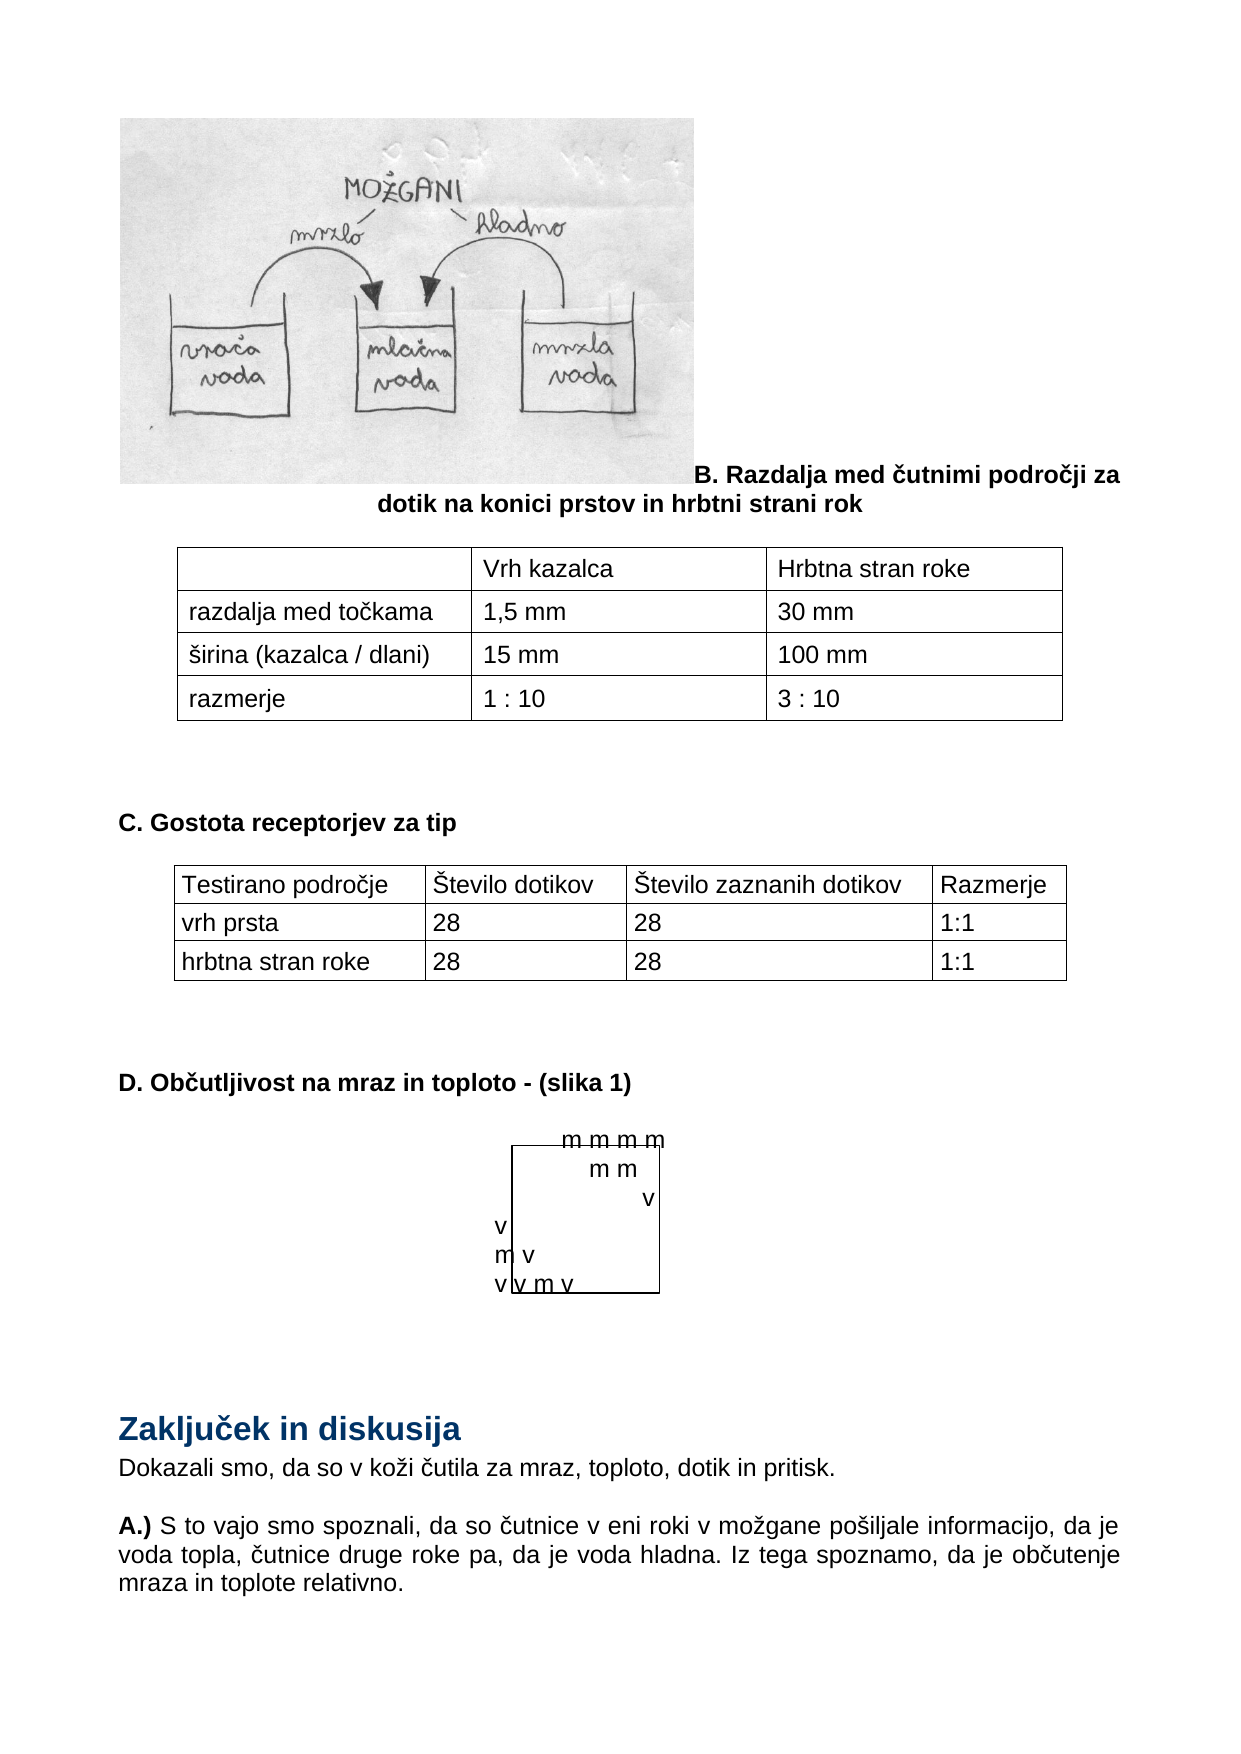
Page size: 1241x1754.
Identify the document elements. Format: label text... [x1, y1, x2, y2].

picture [120, 118, 694, 484]
text m m m m [118, 1125, 1122, 1154]
table_cell 1:1 [933, 941, 1066, 980]
table_header [178, 548, 471, 589]
table_cell 28 [627, 941, 932, 980]
table_header Razmerje [933, 866, 1066, 903]
table_header Hrbtna stran roke [767, 548, 1062, 589]
table_cell 1:1 [933, 904, 1066, 940]
text m m [118, 1154, 1122, 1182]
text C. Gostota receptorjev za tip [118, 807, 1122, 836]
subtitle Zaključek in diskusija [118, 1409, 1122, 1447]
table_cell 1,5 mm [472, 591, 766, 632]
table_cell 28 [426, 904, 626, 940]
text v [118, 1182, 1122, 1211]
text m v [118, 1240, 1122, 1269]
table_cell razmerje [178, 676, 471, 720]
table_cell vrh prsta [175, 904, 425, 940]
table_cell 30 mm [767, 591, 1062, 632]
table_cell 100 mm [767, 633, 1062, 675]
table_cell hrbtna stran roke [175, 941, 425, 980]
text B. Razdalja med čutnimi področji za dotik na konici prstov in hrbtni strani rok [118, 118, 1122, 518]
table_header Vrh kazalca [472, 548, 766, 589]
table_cell 15 mm [472, 633, 766, 675]
table_header Število dotikov [426, 866, 626, 903]
table_cell 28 [627, 904, 932, 940]
text Dokazali smo, da so v koži čutila za mraz, toploto, dotik in pritisk. [118, 1453, 1122, 1482]
table_cell širina (kazalca / dlani) [178, 633, 471, 675]
table_cell razdalja med točkama [178, 591, 471, 632]
table_cell 1 : 10 [472, 676, 766, 720]
table_cell 28 [426, 941, 626, 980]
text v [118, 1211, 1122, 1240]
text D. Občutljivost na mraz in toploto - (slika 1) [118, 1067, 1122, 1096]
table_header Testirano področje [175, 866, 425, 903]
text v v m v [118, 1269, 1122, 1297]
table_cell 3 : 10 [767, 676, 1062, 720]
text A.) S to vajo smo spoznali, da so čutnice v eni roki v možgane pošiljale informacijo, da je voda topla, čutnice druge roke pa, da je voda hladna. Iz tega spoznamo, da je občutenje mraza in toplote relativno. [118, 1511, 1122, 1597]
table_header Število zaznanih dotikov [627, 866, 932, 903]
